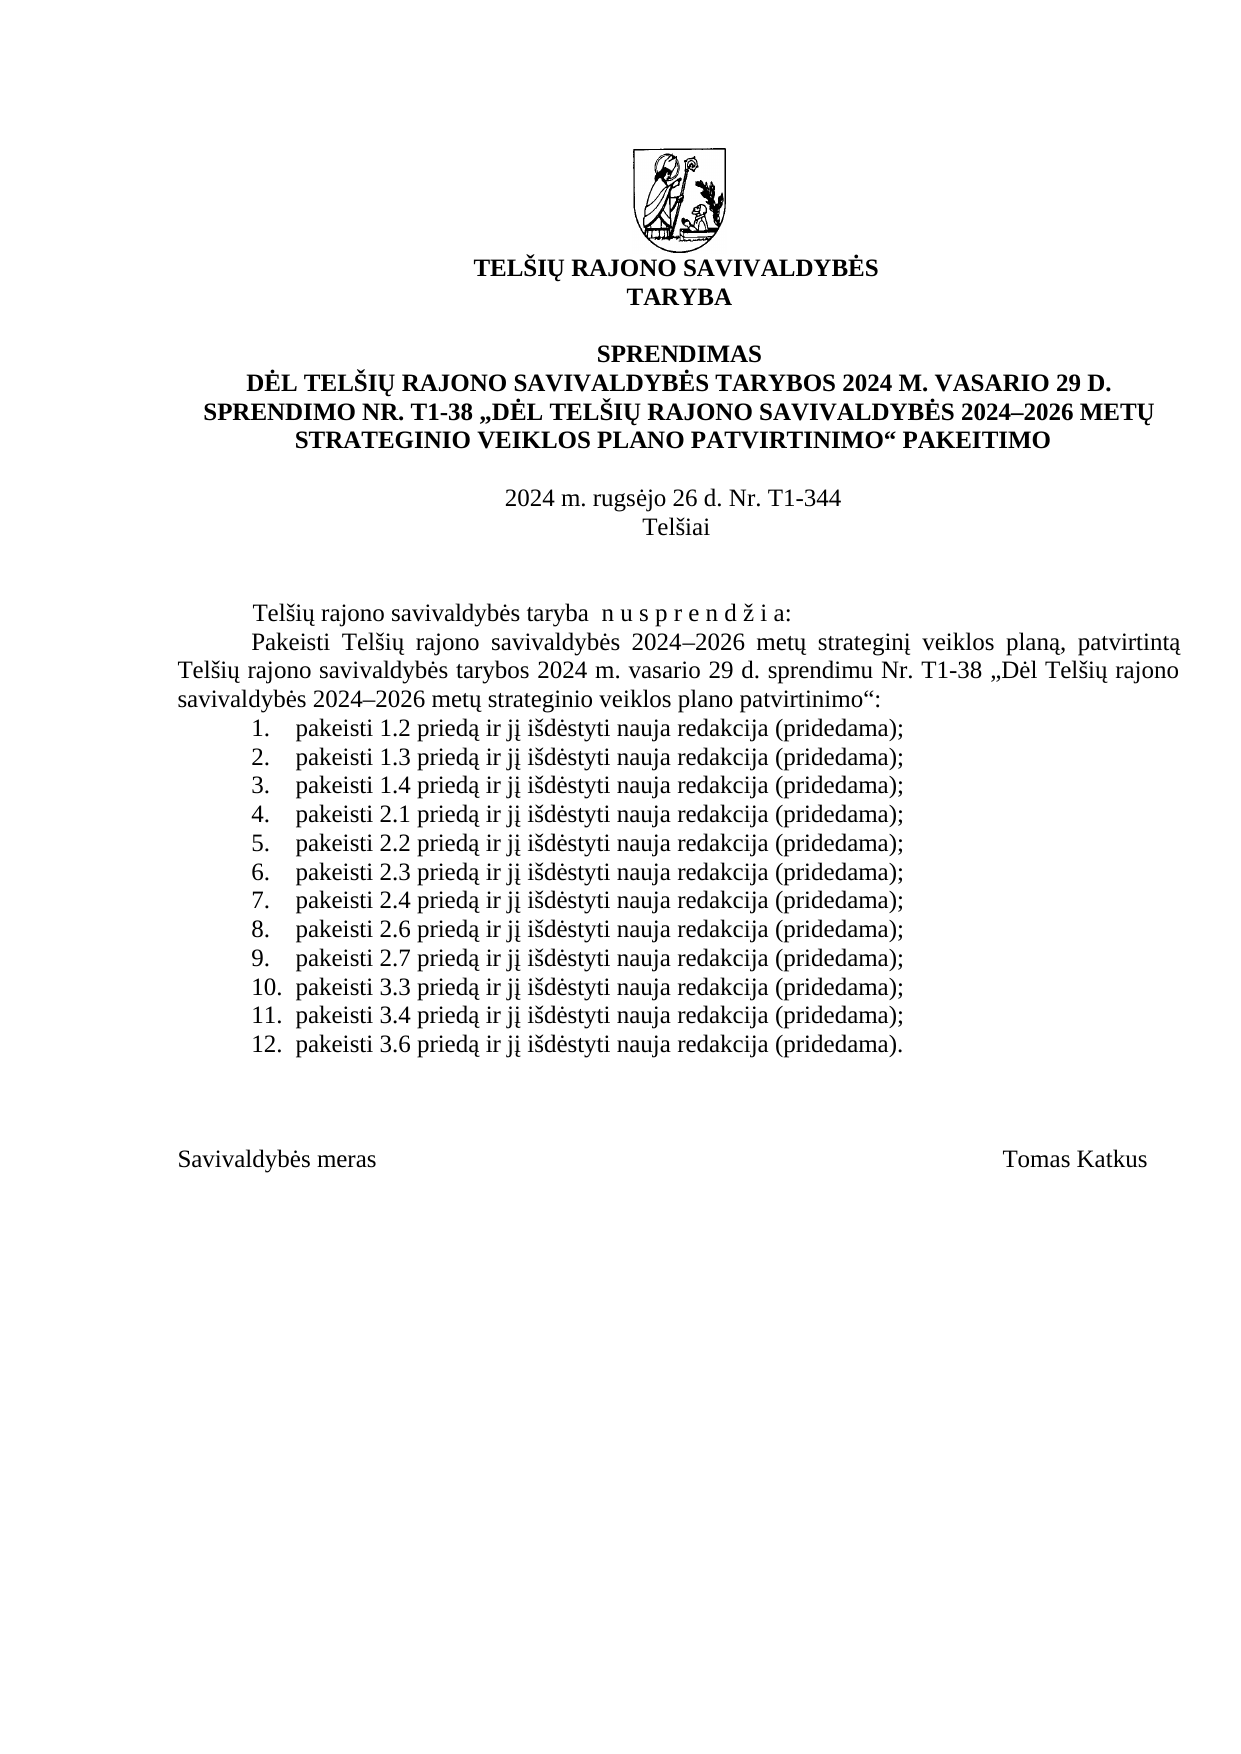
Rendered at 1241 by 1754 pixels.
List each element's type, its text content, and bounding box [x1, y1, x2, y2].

text Savivaldybės meras Tomas Katkus [177, 1144, 1181, 1173]
text 2024 m. rugsėjo 26 d. Nr. T1-344 [177, 483, 1181, 512]
text Telšiai [177, 512, 1181, 541]
text Telšių rajono savivaldybės taryba n u s p r e n d ž i a: [177, 598, 1181, 627]
text TARYBA [177, 282, 1181, 311]
text 10. pakeisti 3.3 priedą ir jį išdėstyti nauja redakcija (pridedama); [251, 972, 1181, 1001]
text 1. pakeisti 1.2 priedą ir jį išdėstyti nauja redakcija (pridedama); [251, 713, 1181, 742]
text SPRENDIMAS [177, 339, 1181, 368]
text 7. pakeisti 2.4 priedą ir jį išdėstyti nauja redakcija (pridedama); [251, 886, 1181, 914]
text 3. pakeisti 1.4 priedą ir jį išdėstyti nauja redakcija (pridedama); [251, 771, 1181, 799]
text Pakeisti Telšių rajono savivaldybės 2024–2026 metų strateginį veiklos planą, patvirtintą Telšių rajono savivaldybės tarybos 2024 m. vasario 29 d. sprendimu Nr. T1-38 „Dėl Telšių rajono savivaldybės 2024–2026 metų strateginio veiklos plano patvirtinimo“: [177, 627, 1181, 713]
text 4. pakeisti 2.1 priedą ir jį išdėstyti nauja redakcija (pridedama); [251, 799, 1181, 828]
text 11. pakeisti 3.4 priedą ir jį išdėstyti nauja redakcija (pridedama); [251, 1001, 1181, 1029]
text TELŠIŲ RAJONO SAVIVALDYBĖS [177, 253, 1181, 282]
text 5. pakeisti 2.2 priedą ir jį išdėstyti nauja redakcija (pridedama); [251, 828, 1181, 857]
text 12. pakeisti 3.6 priedą ir jį išdėstyti nauja redakcija (pridedama). [251, 1029, 1181, 1058]
text 2. pakeisti 1.3 priedą ir jį išdėstyti nauja redakcija (pridedama); [251, 742, 1181, 771]
text 9. pakeisti 2.7 priedą ir jį išdėstyti nauja redakcija (pridedama); [251, 943, 1181, 972]
text 6. pakeisti 2.3 priedą ir jį išdėstyti nauja redakcija (pridedama); [251, 857, 1181, 886]
text 8. pakeisti 2.6 priedą ir jį išdėstyti nauja redakcija (pridedama); [251, 914, 1181, 943]
text DĖL TELŠIŲ RAJONO SAVIVALDYBĖS TARYBOS 2024 M. VASARIO 29 D. SPRENDIMO NR. T1-38 „DĖL TELŠIŲ RAJONO SAVIVALDYBĖS 2024–2026 METŲ STRATEGINIO VEIKLOS PLANO PATVIRTINIMO“ PAKEITIMO [177, 368, 1181, 454]
